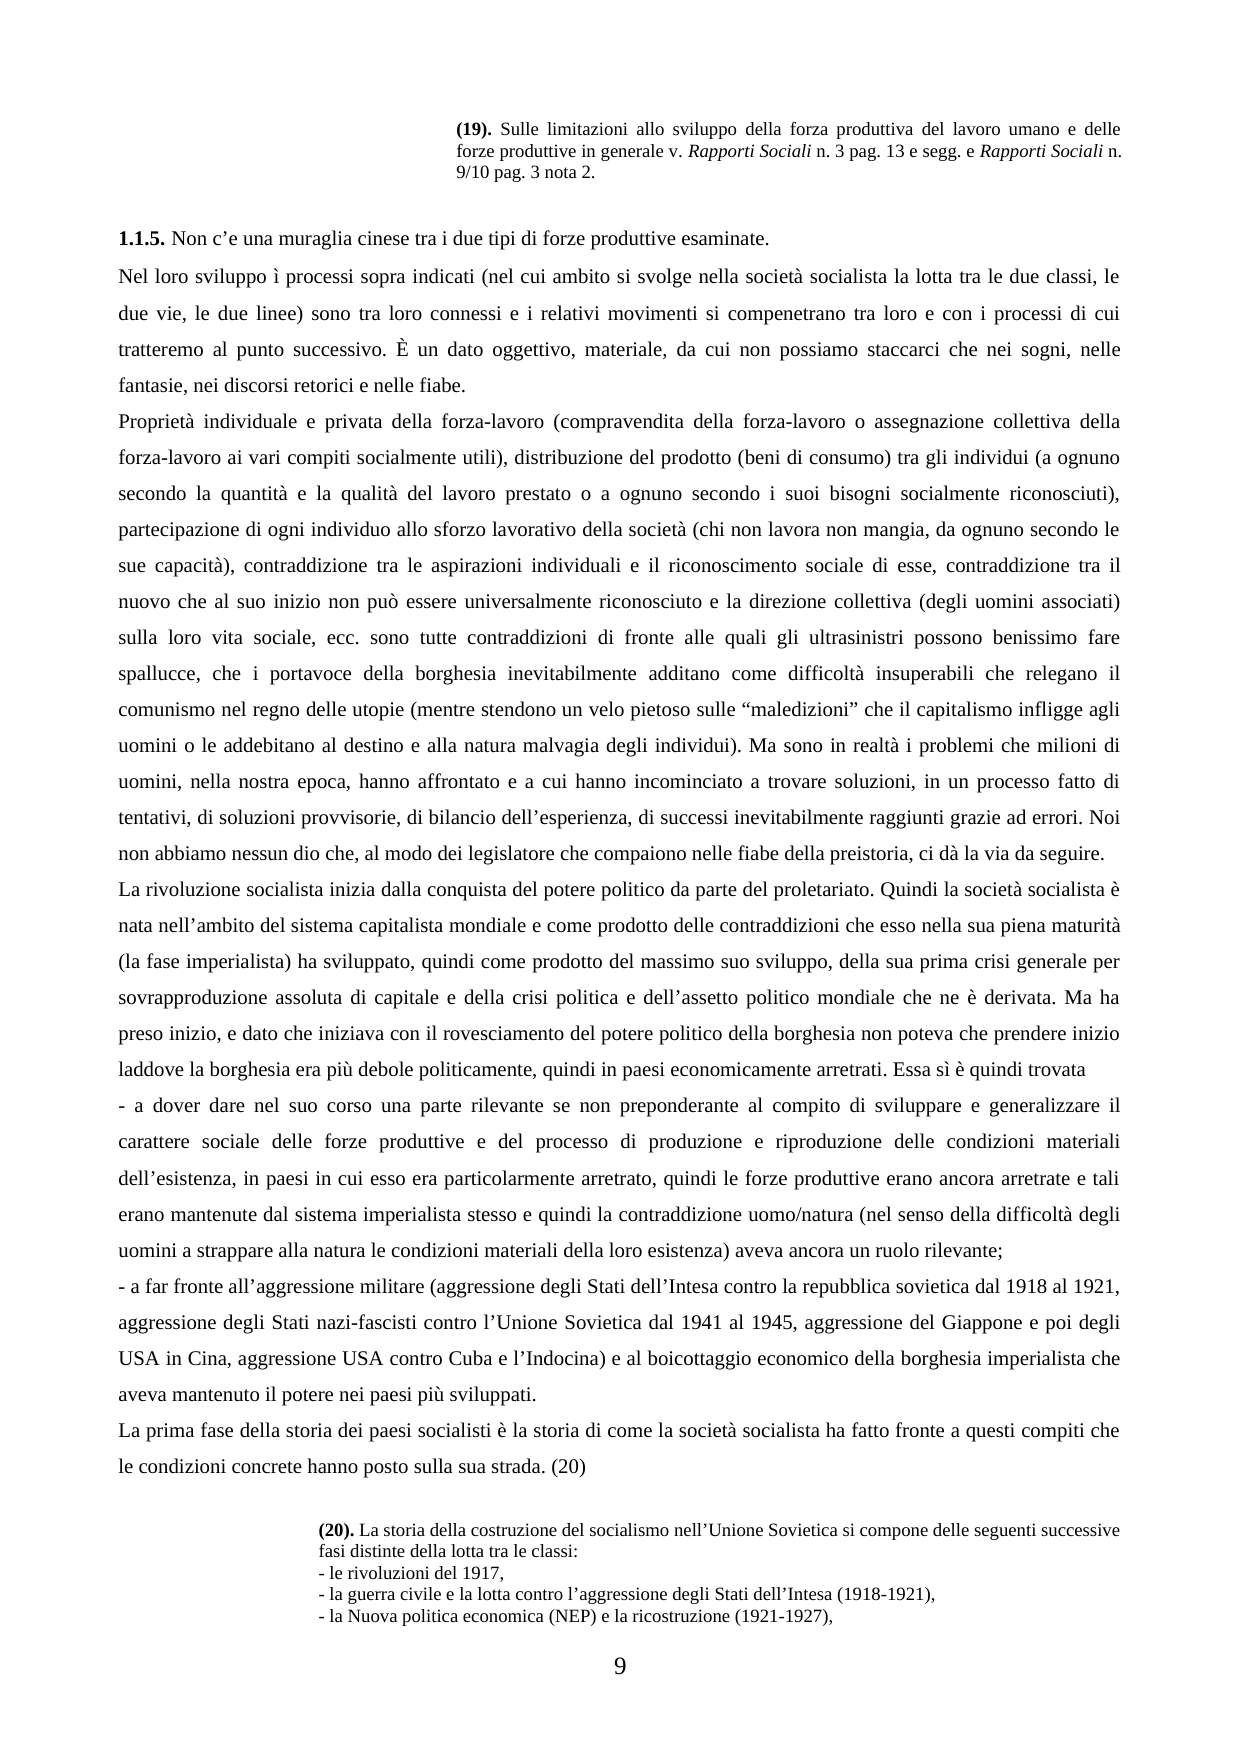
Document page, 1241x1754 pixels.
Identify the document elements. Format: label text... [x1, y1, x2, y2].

text (19). Sulle limitazioni allo sviluppo della forza produttiva del lavoro umano e delle forze produttive in generale v. Rapporti Sociali n. 3 pag. 13 e segg. e Rapporti Sociali n. 9/10 pag. 3 nota 2. [456, 118, 1122, 183]
text (20). La storia della costruzione del socialismo nell’Unione Sovietica si compone delle seguenti successive fasi distinte della lotta tra le classi: [318, 1518, 1122, 1562]
text La prima fase della storia dei paesi socialisti è la storia di come la società socialista ha fatto fronte a questi compiti che le condizioni concrete hanno posto sulla sua strada. (20) [118, 1418, 1122, 1478]
text Proprietà individuale e privata della forza-lavoro (compravendita della forza-lavoro o assegnazione collettiva della forza-lavoro ai vari compiti socialmente utili), distribuzione del prodotto (beni di consumo) tra gli individui (a ognuno secondo la quantità e la qualità del lavoro prestato o a ognuno secondo i suoi bisogni socialmente riconosciuti), partecipazione di ogni individuo allo sforzo lavorativo della società (chi non lavora non mangia, da ognuno secondo le sue capacità), contraddizione tra le aspirazioni individuali e il riconoscimento sociale di esse, contraddizione tra il nuovo che al suo inizio non può essere universalmente riconosciuto e la direzione collettiva (degli uomini associati) sulla loro vita sociale, ecc. sono tutte contraddizioni di fronte alle quali gli ultrasinistri possono benissimo fare spallucce, che i portavoce della borghesia inevitabilmente additano come difficoltà insuperabili che relegano il comunismo nel regno delle utopie (mentre stendono un velo pietoso sulle “maledizioni” che il capitalismo infligge agli uomini o le addebitano al destino e alla natura malvagia degli individui). Ma sono in realtà i problemi che milioni di uomini, nella nostra epoca, hanno affrontato e a cui hanno incominciato a trovare soluzioni, in un processo fatto di tentativi, di soluzioni provvisorie, di bilancio dell’esperienza, di successi inevitabilmente raggiunti grazie ad errori. Noi non abbiamo nessun dio che, al modo dei legislatore che compaiono nelle fiabe della preistoria, ci dà la via da seguire. [118, 408, 1122, 865]
text - la Nuova politica economica (NEP) e la ricostruzione (1921-1927), [318, 1605, 1122, 1626]
text Nel loro sviluppo ì processi sopra indicati (nel cui ambito si svolge nella società socialista la lotta tra le due classi, le due vie, le due linee) sono tra loro connessi e i relativi movimenti si compenetrano tra loro e con i processi di cui tratteremo al punto successivo. È un dato oggettivo, materiale, da cui non possiamo staccarci che nei sogni, nelle fantasie, nei discorsi retorici e nelle fiabe. [118, 264, 1122, 397]
text - a dover dare nel suo corso una parte rilevante se non preponderante al compito di sviluppare e generalizzare il carattere sociale delle forze produttive e del processo di produzione e riproduzione delle condizioni materiali dell’esistenza, in paesi in cui esso era particolarmente arretrato, quindi le forze produttive erano ancora arretrate e tali erano mantenute dal sistema imperialista stesso e quindi la contraddizione uomo/natura (nel senso della difficoltà degli uomini a strappare alla natura le condizioni materiali della loro esistenza) aveva ancora un ruolo rilevante; [118, 1093, 1122, 1262]
text - le rivoluzioni del 1917, [318, 1562, 1122, 1583]
text - a far fronte all’aggressione militare (aggressione degli Stati dell’Intesa contro la repubblica sovietica dal 1918 al 1921, aggressione degli Stati nazi-fascisti contro l’Unione Sovietica dal 1941 al 1945, aggressione del Giappone e poi degli USA in Cina, aggressione USA contro Cuba e l’Indocina) e al boicottaggio economico della borghesia imperialista che aveva mantenuto il potere nei paesi più sviluppati. [118, 1273, 1122, 1406]
text La rivoluzione socialista inizia dalla conquista del potere politico da parte del proletariato. Quindi la società socialista è nata nell’ambito del sistema capitalista mondiale e come prodotto delle contraddizioni che esso nella sua piena maturità (la fase imperialista) ha sviluppato, quindi come prodotto del massimo suo sviluppo, della sua prima crisi generale per sovrapproduzione assoluta di capitale e della crisi politica e dell’assetto politico mondiale che ne è derivata. Ma ha preso inizio, e dato che iniziava con il rovesciamento del potere politico della borghesia non poteva che prendere inizio laddove la borghesia era più debole politicamente, quindi in paesi economicamente arretrati. Essa sì è quindi trovata [118, 877, 1122, 1081]
text 1.1.5. Non c’e una muraglia cinese tra i due tipi di forze produttive esaminate. [118, 226, 1122, 250]
text - la guerra civile e la lotta contro l’aggressione degli Stati dell’Intesa (1918-1921), [318, 1583, 1122, 1605]
